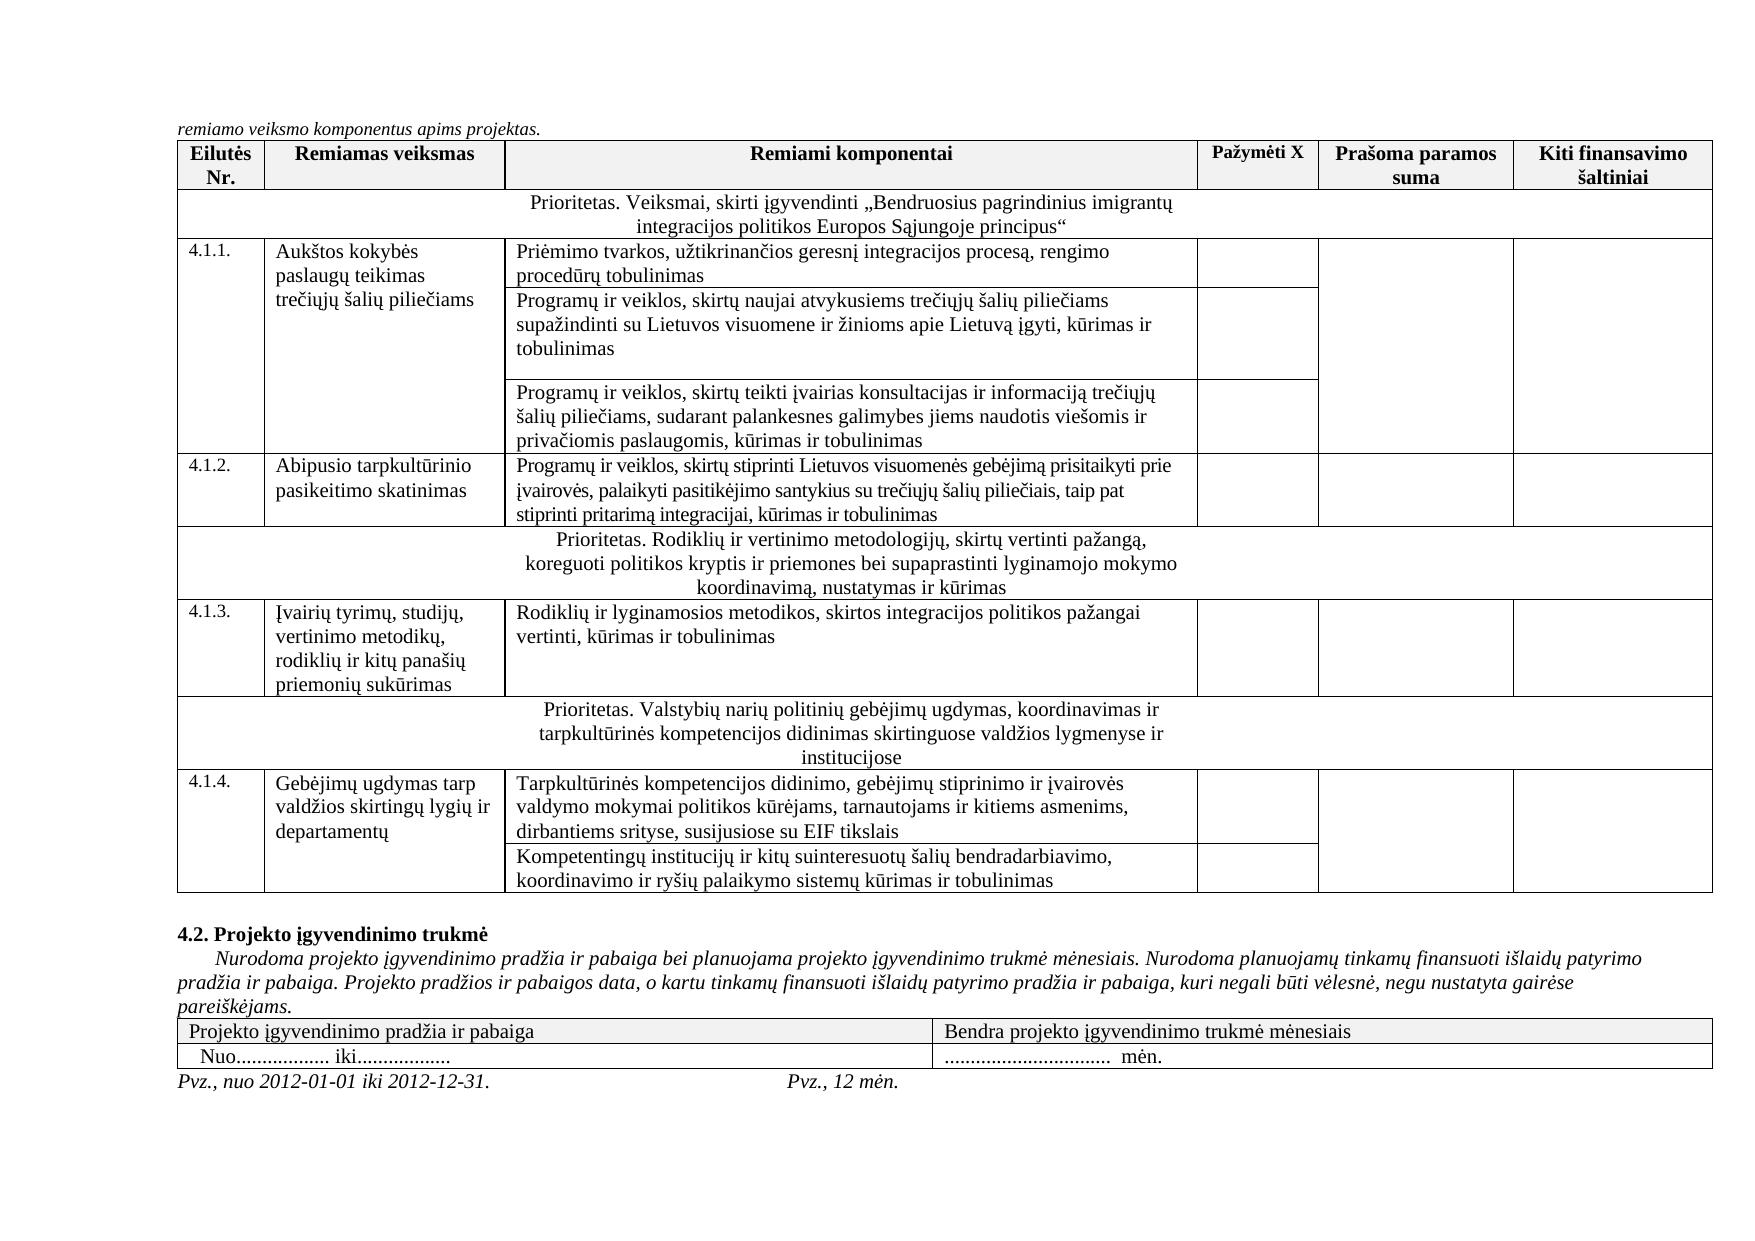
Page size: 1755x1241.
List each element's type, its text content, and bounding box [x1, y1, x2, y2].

table_cell [1198, 239, 1318, 287]
table_cell [1319, 454, 1513, 526]
table_cell [1514, 697, 1712, 769]
table_cell Abipusio tarpkultūrinio pasikeitimo skatinimas [265, 454, 504, 526]
table_cell [1198, 844, 1318, 892]
table_cell Priėmimo tvarkos, užtikrinančios geresnį integracijos procesą, rengimo procedūrų tobulinimas [506, 239, 1197, 287]
table_cell [1318, 697, 1514, 769]
text Nurodoma projekto įgyvendinimo pradžia ir pabaiga bei planuojama projekto įgyvendinimo trukmė mėnesiais. Nurodoma planuojamų tinkamų finansuoti išlaidų patyrimo pradžia ir pabaiga. Projekto pradžios ir pabaigos data, o kartu tinkamų finansuoti išlaidų patyrimo pradžia ir pabaiga, kuri negali būti vėlesnė, negu nustatyta gairėse pareiškėjams. [177, 946, 1666, 1018]
table_header Remiami komponentai [506, 141, 1197, 189]
table_cell [1319, 770, 1513, 892]
table_cell [1514, 770, 1712, 892]
table_cell Prioritetas. Veiksmai, skirti įgyvendinti „Bendruosius pagrindinius imigrantų integracijos politikos Europos Sąjungoje principus“ [505, 190, 1198, 238]
text 4.2. Projekto įgyvendinimo trukmė [177, 922, 1666, 946]
table_cell Aukštos kokybės paslaugų teikimas trečiųjų šalių piliečiams [265, 239, 504, 452]
table_cell [1514, 527, 1712, 599]
table_cell [264, 190, 505, 238]
table_cell [264, 697, 505, 769]
table_cell [1198, 380, 1318, 452]
table_cell [1514, 239, 1712, 452]
table_cell 4.1.3. [178, 600, 264, 696]
table_cell [1514, 190, 1712, 238]
table_header Prašoma paramos suma [1319, 141, 1513, 189]
table_cell [1319, 239, 1513, 452]
table_cell [1198, 697, 1318, 769]
table_cell 4.1.1. [178, 239, 264, 452]
table_cell Prioritetas. Rodiklių ir vertinimo metodologijų, skirtų vertinti pažangą, koreguoti politikos kryptis ir priemones bei supaprastinti lyginamojo mokymo koordinavimą, nustatymas ir kūrimas [505, 527, 1198, 599]
table_cell ................................ mėn. [933, 1044, 1712, 1068]
table_header Remiamas veiksmas [265, 141, 504, 189]
table_cell Programų ir veiklos, skirtų teikti įvairias konsultacijas ir informaciją trečiųjų šalių piliečiams, sudarant palankesnes galimybes jiems naudotis viešomis ir privačiomis paslaugomis, kūrimas ir tobulinimas [506, 380, 1197, 452]
table_header Pažymėti X [1198, 141, 1318, 189]
table_cell Įvairių tyrimų, studijų, vertinimo metodikų, rodiklių ir kitų panašių priemonių sukūrimas [265, 600, 504, 696]
table_cell Prioritetas. Valstybių narių politinių gebėjimų ugdymas, koordinavimas ir tarpkultūrinės kompetencijos didinimas skirtinguose valdžios lygmenyse ir institucijose [505, 697, 1198, 769]
table_cell [178, 697, 264, 769]
table_header Eilutės Nr. [178, 141, 264, 189]
table_cell 4.1.4. [178, 770, 264, 892]
table_cell [1514, 454, 1712, 526]
table_cell [178, 527, 264, 599]
table_cell [1198, 454, 1318, 526]
table_cell [264, 527, 505, 599]
table_cell Kompetentingų institucijų ir kitų suinteresuotų šalių bendradarbiavimo, koordinavimo ir ryšių palaikymo sistemų kūrimas ir tobulinimas [506, 844, 1197, 892]
table_cell Rodiklių ir lyginamosios metodikos, skirtos integracijos politikos pažangai vertinti, kūrimas ir tobulinimas [506, 600, 1197, 696]
table_cell [178, 190, 264, 238]
table_cell Nuo.................. iki.................. [178, 1044, 932, 1068]
table_header Projekto įgyvendinimo pradžia ir pabaiga [178, 1019, 932, 1043]
text Pvz., nuo 2012-01-01 iki 2012-12-31. Pvz., 12 mėn. [177, 1069, 1666, 1093]
text remiamo veiksmo komponentus apims projektas. [177, 118, 1666, 140]
table_cell [1318, 190, 1514, 238]
table_cell [1514, 600, 1712, 696]
table_cell [1198, 527, 1318, 599]
table_cell Gebėjimų ugdymas tarp valdžios skirtingų lygių ir departamentų [265, 770, 504, 892]
table_cell [1318, 527, 1514, 599]
table_cell 4.1.2. [178, 454, 264, 526]
table_cell [1198, 190, 1318, 238]
table_header Bendra projekto įgyvendinimo trukmė mėnesiais [933, 1019, 1712, 1043]
table_cell [1198, 288, 1318, 379]
table_cell [1198, 770, 1318, 843]
table_cell Programų ir veiklos, skirtų stiprinti Lietuvos visuomenės gebėjimą prisitaikyti prie įvairovės, palaikyti pasitikėjimo santykius su trečiųjų šalių piliečiais, taip pat stiprinti pritarimą integracijai, kūrimas ir tobulinimas [506, 454, 1197, 526]
table_cell Tarpkultūrinės kompetencijos didinimo, gebėjimų stiprinimo ir įvairovės valdymo mokymai politikos kūrėjams, tarnautojams ir kitiems asmenims, dirbantiems srityse, susijusiose su EIF tikslais [506, 770, 1197, 843]
table_header Kiti finansavimo šaltiniai [1514, 141, 1712, 189]
table_cell Programų ir veiklos, skirtų naujai atvykusiems trečiųjų šalių piliečiams supažindinti su Lietuvos visuomene ir žinioms apie Lietuvą įgyti, kūrimas ir tobulinimas [506, 288, 1197, 379]
table_cell [1198, 600, 1318, 696]
table_cell [1319, 600, 1513, 696]
